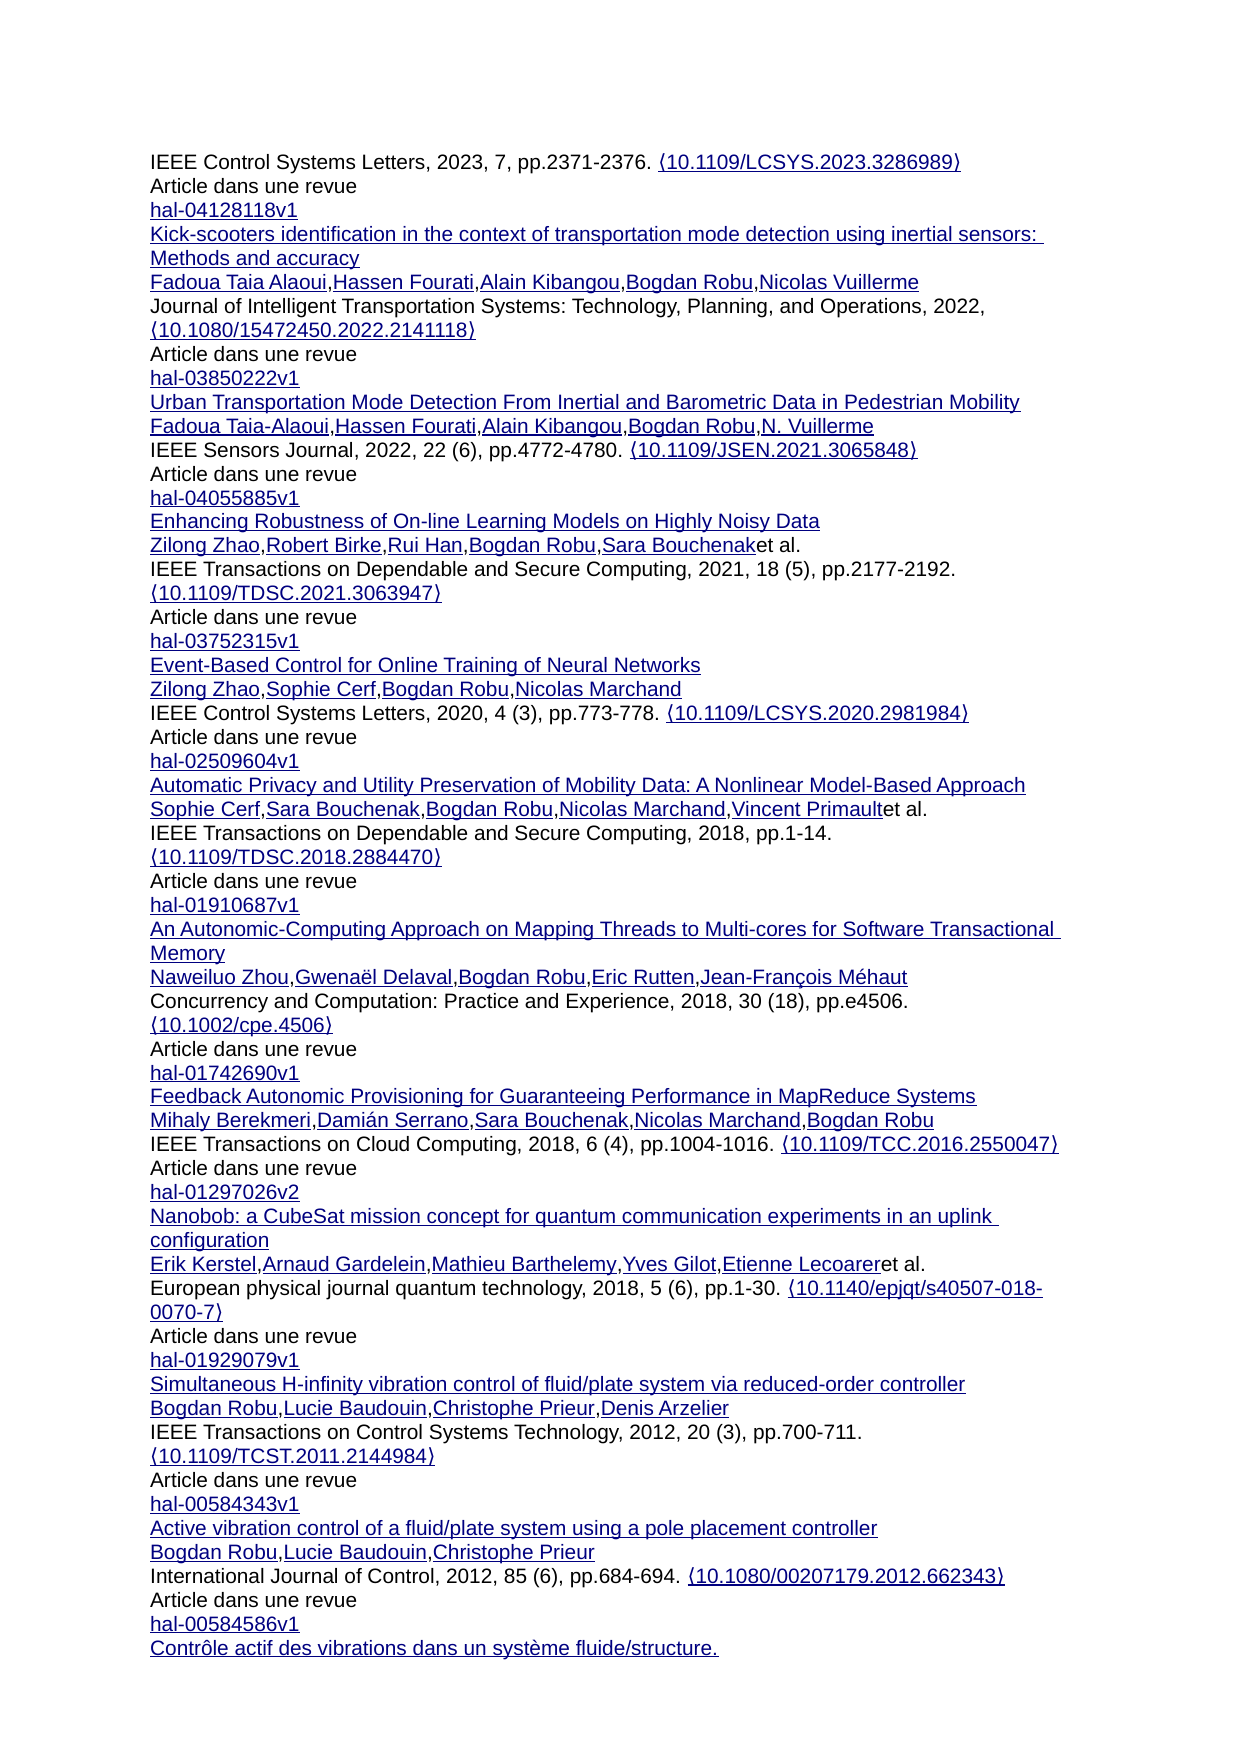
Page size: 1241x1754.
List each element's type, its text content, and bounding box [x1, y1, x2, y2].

table_cell Urban Transportation Mode Detection From Inertial and Barometric Data in Pedestrian Mobility Fadoua Taia-Alaoui,Hassen Fourati,Alain Kibangou,Bogdan Robu,N. Vuillerme IEEE Sensors Journal, 2022, 22 (6), pp.4772-4780. ⟨10.1109/JSEN.2021.3065848⟩ Article dans une revue hal-04055885v1 [150, 390, 1090, 509]
table_cell Active vibration control of a fluid/plate system using a pole placement controller Bogdan Robu,Lucie Baudouin,Christophe Prieur International Journal of Control, 2012, 85 (6), pp.684-694. ⟨10.1080/00207179.2012.662343⟩ Article dans une revue hal-00584586v1 [150, 1516, 1090, 1635]
table_cell Event-Based Control for Online Training of Neural Networks Zilong Zhao,Sophie Cerf,Bogdan Robu,Nicolas Marchand IEEE Control Systems Letters, 2020, 4 (3), pp.773-778. ⟨10.1109/LCSYS.2020.2981984⟩ Article dans une revue hal-02509604v1 [150, 653, 1090, 773]
table_cell Kick-scooters identification in the context of transportation mode detection using inertial sensors: Methods and accuracy Fadoua Taia Alaoui,Hassen Fourati,Alain Kibangou,Bogdan Robu,Nicolas Vuillerme Journal of Intelligent Transportation Systems: Technology, Planning, and Operations, 2022, ⟨10.1080/15472450.2022.2141118⟩ Article dans une revue hal-03850222v1 [150, 222, 1090, 389]
table_cell An Autonomic-Computing Approach on Mapping Threads to Multi-cores for Software Transactional Memory Naweiluo Zhou,Gwenaël Delaval,Bogdan Robu,Eric Rutten,Jean-François Méhaut Concurrency and Computation: Practice and Experience, 2018, 30 (18), pp.e4506. ⟨10.1002/cpe.4506⟩ Article dans une revue hal-01742690v1 [150, 917, 1090, 1084]
table_cell Feedback Autonomic Provisioning for Guaranteeing Performance in MapReduce Systems Mihaly Berekmeri,Damián Serrano,Sara Bouchenak,Nicolas Marchand,Bogdan Robu IEEE Transactions on Cloud Computing, 2018, 6 (4), pp.1004-1016. ⟨10.1109/TCC.2016.2550047⟩ Article dans une revue hal-01297026v2 [150, 1084, 1090, 1204]
table_cell Nanobob: a CubeSat mission concept for quantum communication experiments in an uplink configuration Erik Kerstel,Arnaud Gardelein,Mathieu Barthelemy,Yves Gilot,Etienne Lecoareret al. European physical journal quantum technology, 2018, 5 (6), pp.1-30. ⟨10.1140/epjqt/s40507-018-0070-7⟩ Article dans une revue hal-01929079v1 [150, 1204, 1090, 1372]
table_cell IEEE Control Systems Letters, 2023, 7, pp.2371-2376. ⟨10.1109/LCSYS.2023.3286989⟩ Article dans une revue hal-04128118v1 [150, 150, 1090, 222]
table_cell Simultaneous H-infinity vibration control of fluid/plate system via reduced-order controller Bogdan Robu,Lucie Baudouin,Christophe Prieur,Denis Arzelier IEEE Transactions on Control Systems Technology, 2012, 20 (3), pp.700-711. ⟨10.1109/TCST.2011.2144984⟩ Article dans une revue hal-00584343v1 [150, 1372, 1090, 1516]
table_cell Automatic Privacy and Utility Preservation of Mobility Data: A Nonlinear Model-Based Approach Sophie Cerf,Sara Bouchenak,Bogdan Robu,Nicolas Marchand,Vincent Primaultet al. IEEE Transactions on Dependable and Secure Computing, 2018, pp.1-14. ⟨10.1109/TDSC.2018.2884470⟩ Article dans une revue hal-01910687v1 [150, 773, 1090, 917]
table_cell Enhancing Robustness of On-line Learning Models on Highly Noisy Data Zilong Zhao,Robert Birke,Rui Han,Bogdan Robu,Sara Bouchenaket al. IEEE Transactions on Dependable and Secure Computing, 2021, 18 (5), pp.2177-2192. ⟨10.1109/TDSC.2021.3063947⟩ Article dans une revue hal-03752315v1 [150, 509, 1090, 653]
table_cell Contrôle actif des vibrations dans un système fluide/structure. [150, 1635, 1090, 1659]
